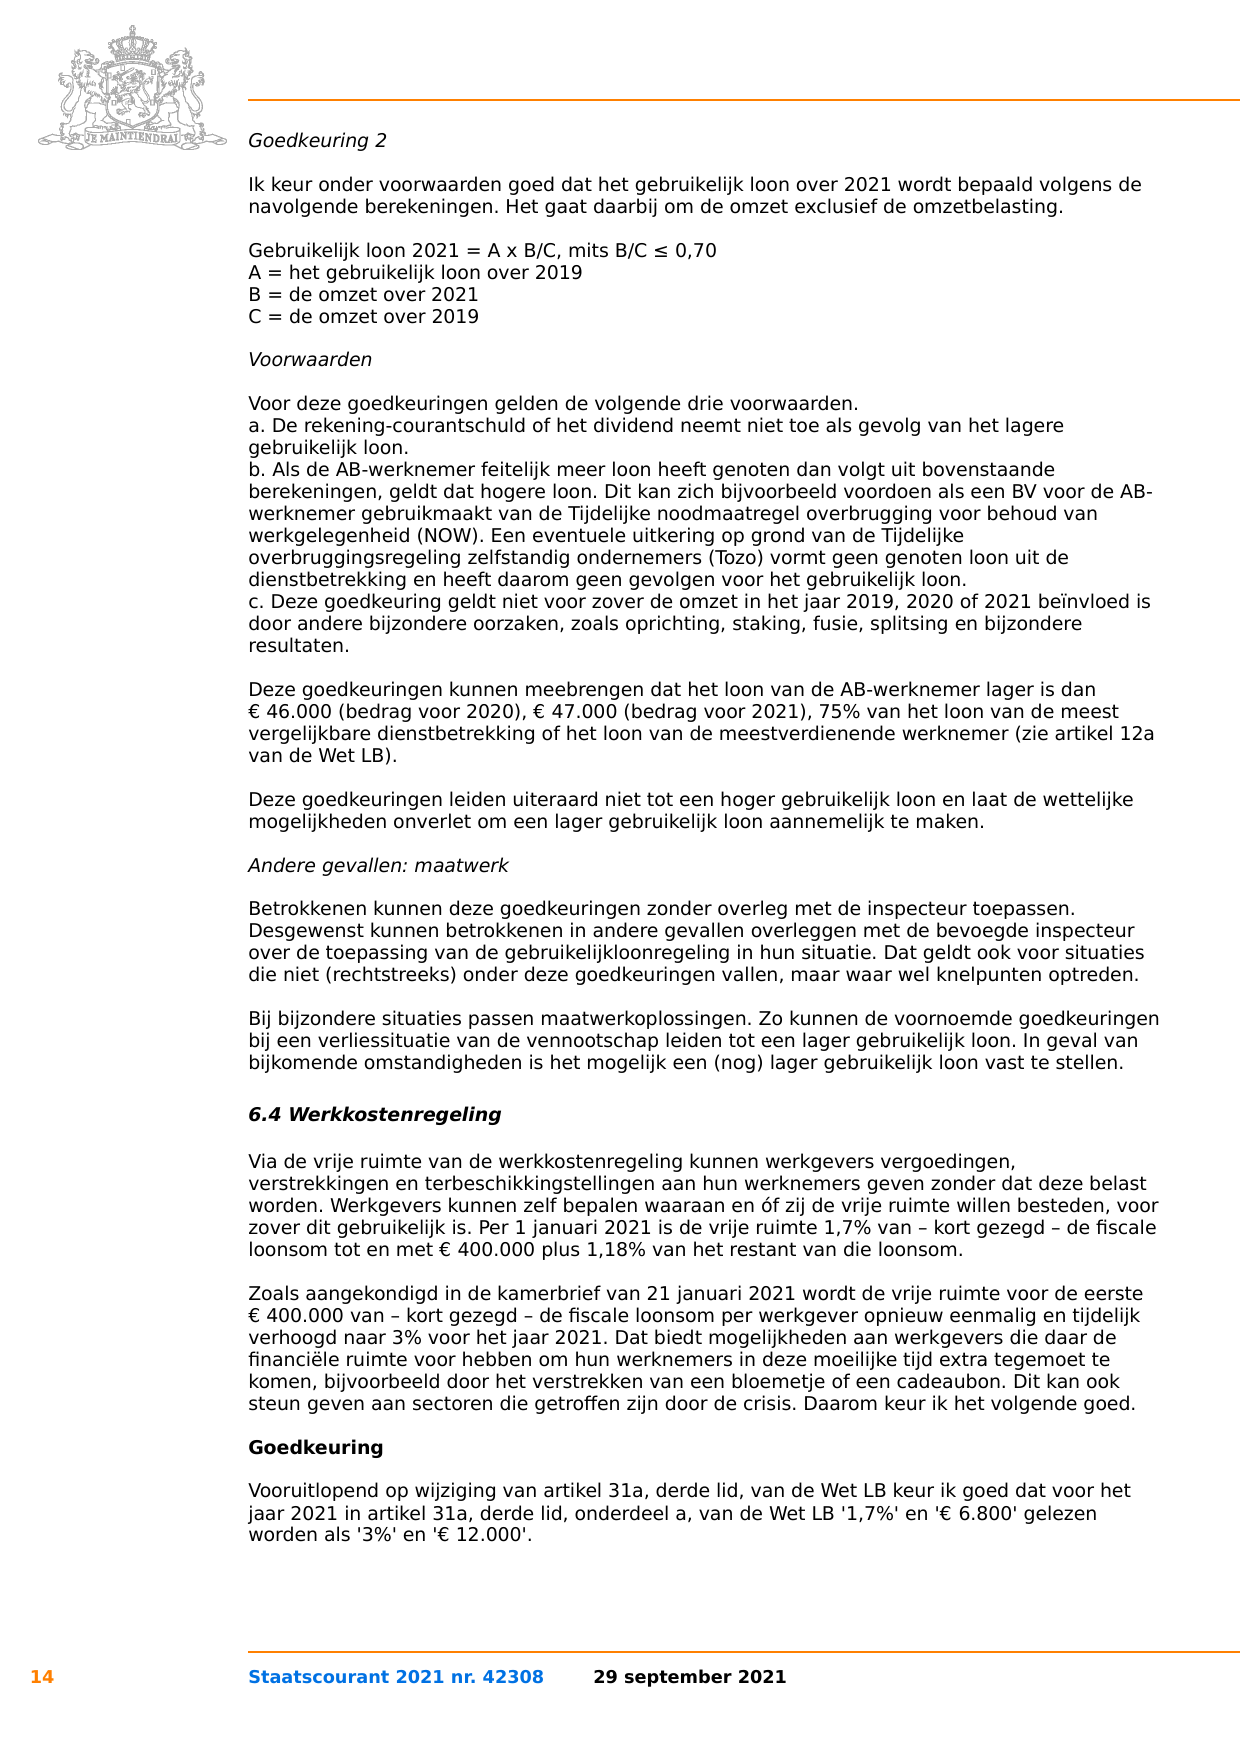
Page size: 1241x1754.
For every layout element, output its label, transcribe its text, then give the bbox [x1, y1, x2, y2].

text Betrokkenen kunnen deze goedkeuringen zonder overleg met de inspecteur toepassen. Desgewenst kunnen betrokkenen in andere gevallen overleggen met de bevoegde inspecteur over de toepassing van de gebruikelijkloonregeling in hun situatie. Dat geldt ook voor situaties die niet (rechtstreeks) onder deze goedkeuringen vallen, maar waar wel knelpunten optreden. [248, 898, 1163, 986]
text Zoals aangekondigd in de kamerbrief van 21 januari 2021 wordt de vrije ruimte voor de eerste € 400.000 van – kort gezegd – de fiscale loonsom per werkgever opnieuw eenmalig en tijdelijk verhoogd naar 3% voor het jaar 2021. Dat biedt mogelijkheden aan werkgevers die daar de financiële ruimte voor hebben om hun werknemers in deze moeilijke tijd extra tegemoet te komen, bijvoorbeeld door het verstrekken van een bloemetje of een cadeaubon. Dit kan ook steun geven aan sectoren die getroffen zijn door de crisis. Daarom keur ik het volgende goed. [248, 1283, 1163, 1415]
subtitle Goedkeuring 2 [248, 130, 1163, 152]
text Via de vrije ruimte van de werkkostenregeling kunnen werkgevers vergoedingen, verstrekkingen en terbeschikkingstellingen aan hun werknemers geven zonder dat deze belast worden. Werkgevers kunnen zelf bepalen waaraan en óf zij de vrije ruimte willen besteden, voor zover dit gebruikelijk is. Per 1 januari 2021 is de vrije ruimte 1,7% van – kort gezegd – de fiscale loonsom tot en met € 400.000 plus 1,18% van het restant van die loonsom. [248, 1151, 1163, 1261]
text Deze goedkeuringen leiden uiteraard niet tot een hoger gebruikelijk loon en laat de wettelijke mogelijkheden onverlet om een lager gebruikelijk loon aannemelijk te maken. [248, 789, 1163, 833]
text Voor deze goedkeuringen gelden de volgende drie voorwaarden. [248, 393, 1163, 415]
text Vooruitlopend op wijziging van artikel 31a, derde lid, van de Wet LB keur ik goed dat voor het jaar 2021 in artikel 31a, derde lid, onderdeel a, van de Wet LB '1,7%' en '€ 6.800' gelezen worden als '3%' en '€ 12.000'. [248, 1480, 1163, 1546]
text Gebruikelijk loon 2021 = A x B/C, mits B/C ≤ 0,70 [248, 239, 1163, 262]
text Bij bijzondere situaties passen maatwerkoplossingen. Zo kunnen de voornoemde goedkeuringen bij een verliessituatie van de vennootschap leiden tot een lager gebruikelijk loon. In geval van bijkomende omstandigheden is het mogelijk een (nog) lager gebruikelijk loon vast te stellen. [248, 1008, 1163, 1074]
text b. Als de AB-werknemer feitelijk meer loon heeft genoten dan volgt uit bovenstaande berekeningen, geldt dat hogere loon. Dit kan zich bijvoorbeeld voordoen als een BV voor de AB-werknemer gebruikmaakt van de Tijdelijke noodmaatregel overbrugging voor behoud van werkgelegenheid (NOW). Een eventuele uitkering op grond van de Tijdelijke overbruggingsregeling zelfstandig ondernemers (Tozo) vormt geen genoten loon uit de dienstbetrekking en heeft daarom geen gevolgen voor het gebruikelijk loon. [248, 459, 1163, 591]
text a. De rekening-courantschuld of het dividend neemt niet toe als gevolg van het lagere gebruikelijk loon. [248, 415, 1163, 459]
picture [38, 25, 227, 150]
subtitle 6.4 Werkkostenregeling [248, 1104, 1163, 1126]
text Deze goedkeuringen kunnen meebrengen dat het loon van de AB-werknemer lager is dan € 46.000 (bedrag voor 2020), € 47.000 (bedrag voor 2021), 75% van het loon van de meest vergelijkbare dienstbetrekking of het loon van de meestverdienende werknemer (zie artikel 12a van de Wet LB). [248, 679, 1163, 767]
text Ik keur onder voorwaarden goed dat het gebruikelijk loon over 2021 wordt bepaald volgens de navolgende berekeningen. Het gaat daarbij om de omzet exclusief de omzetbelasting. [248, 174, 1163, 218]
subtitle Voorwaarden [248, 349, 1163, 371]
text A = het gebruikelijk loon over 2019 [248, 262, 1163, 283]
text B = de omzet over 2021 [248, 283, 1163, 306]
text c. Deze goedkeuring geldt niet voor zover de omzet in het jaar 2019, 2020 of 2021 beïnvloed is door andere bijzondere oorzaken, zoals oprichting, staking, fusie, splitsing en bijzondere resultaten. [248, 591, 1163, 657]
subtitle Goedkeuring [248, 1437, 1163, 1458]
text C = de omzet over 2019 [248, 306, 1163, 327]
subtitle Andere gevallen: maatwerk [248, 854, 1163, 876]
